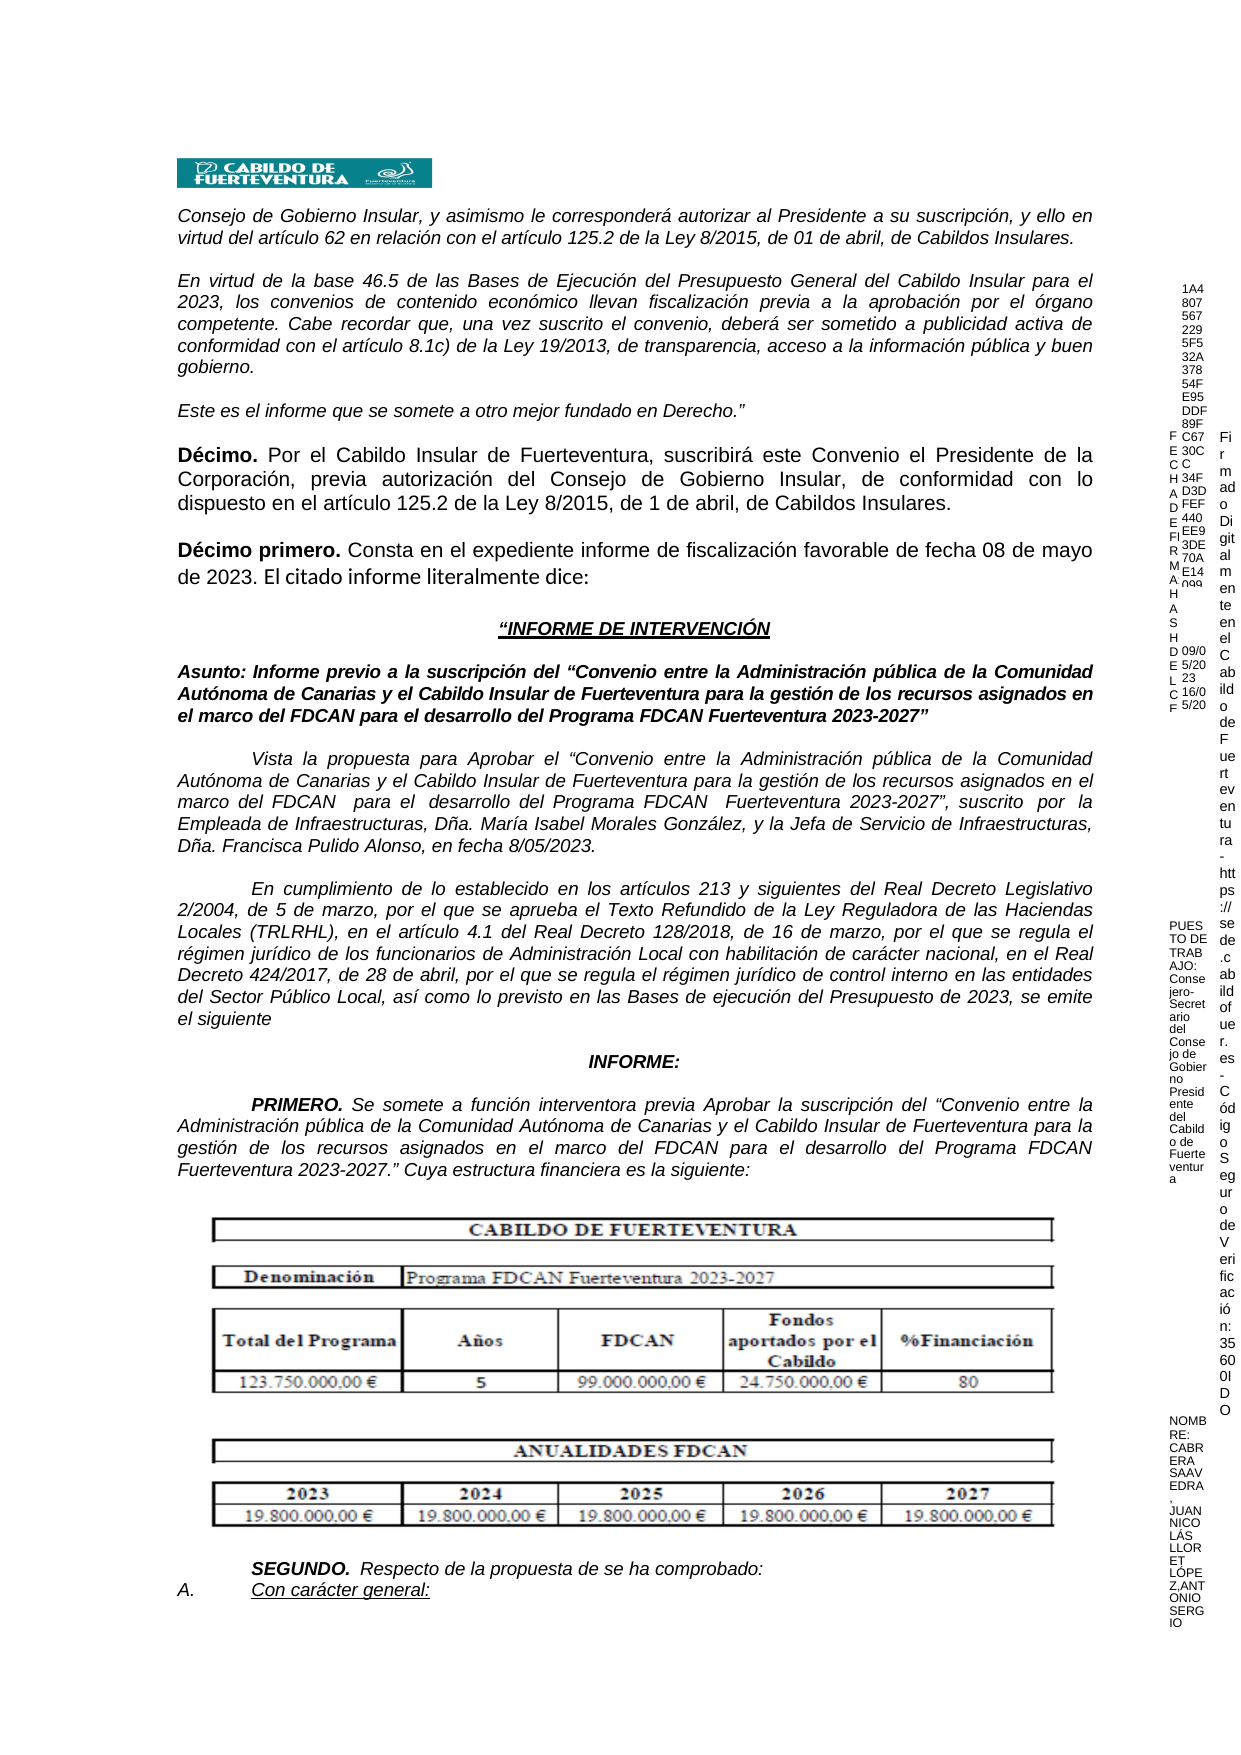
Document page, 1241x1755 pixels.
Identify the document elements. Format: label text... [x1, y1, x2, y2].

text 34FD3DFEF440EE93DE70AE140996B1C6668F08F5 [1182, 471, 1209, 586]
text 1A48075672295F532A37854FE95DDF89FC6730CC [1182, 283, 1209, 471]
text Vista la propuesta para Aprobar el “Convenio entre la Administración pública de la Comunidad Autónoma de Canarias y el Cabildo Insular de Fuerteventura para la gestión de los recursos asignados en el marco del FDCAN para el desarrollo del Programa FDCAN Fuerteventura 2023-2027”, suscrito por la Empleada de Infraestructuras, Dña. María Isabel Morales González, y la Jefa de Servicio de Infraestructuras, Dña. Francisca Pulido Alonso, en fecha 8/05/2023. [177, 748, 1093, 856]
text Este es el informe que se somete a otro mejor fundado en Derecho.” [177, 399, 1179, 421]
list Con carácter general: [177, 1579, 1167, 1601]
text SEGUNDO. Respecto de la propuesta de se ha comprobado: [251, 1558, 1094, 1579]
text Décimo primero. Consta en el expediente informe de fiscalización favorable de fecha 08 de mayo de 2023. El citado informe literalmente dice: [177, 538, 1093, 590]
text CABRERA SAAVEDRA, JUAN NICOLÁS LLORET LÓPEZ,ANTONIO SERGIO [1169, 1442, 1207, 1630]
text Consejo de Gobierno Insular, y asimismo le corresponderá autorizar al Presidente a su suscripción, y ello en virtud del artículo 62 en relación con el artículo 125.2 de la Ley 8/2015, de 01 de abril, de Cabildos Insulares. [177, 205, 1093, 248]
text INFORME: [257, 1050, 1014, 1072]
text Consejero-Secretario del Consejo de Gobierno Presidente del Cabildo de Fuerteventura [1169, 974, 1207, 1183]
text PRIMERO. Se somete a función interventora previa Aprobar la suscripción del “Convenio entre la Administración pública de la Comunidad Autónoma de Canarias y el Cabildo Insular de Fuerteventura para la gestión de los recursos asignados en el marco del FDCAN para el desarrollo del Programa FDCAN Fuerteventura 2023-2027.” Cuya estructura financiera es la siguiente: [177, 1094, 1093, 1180]
text Firmado Digitalmente en el Cabildo de Fuerteventura - https://sede.cabildofuer.es - Código Seguro de Verificación: 35600IDOC2CC398365C80FEC4093 [1219, 429, 1236, 1420]
text Asunto: Informe previo a la suscripción del “Convenio entre la Administración pública de la Comunidad Autónoma de Canarias y el Cabildo Insular de Fuerteventura para la gestión de los recursos asignados en el marco del FDCAN para el desarrollo del Programa FDCAN Fuerteventura 2023-2027” [177, 661, 1093, 726]
text NOMBRE: [1169, 1415, 1209, 1442]
picture [203, 1201, 1065, 1537]
text En cumplimiento de lo establecido en los artículos 213 y siguientes del Real Decreto Legislativo 2/2004, de 5 de marzo, por el que se aprueba el Texto Refundido de la Ley Reguladora de las Haciendas Locales (TRLRHL), en el artículo 4.1 del Real Decreto 128/2018, de 16 de marzo, por el que se regula el régimen jurídico de los funcionarios de Administración Local con habilitación de carácter nacional, en el Real Decreto 424/2017, de 28 de abril, por el que se regula el régimen jurídico de control interno en las entidades del Sector Público Local, así como lo previsto en las Bases de ejecución del Presupuesto de 2023, se emite el siguiente [177, 877, 1093, 1029]
text 09/05/2023 [1182, 645, 1209, 685]
text En virtud de la base 46.5 de las Bases de Ejecución del Presupuesto General del Cabildo Insular para el 2023, los convenios de contenido económico llevan fiscalización previa a la aprobación por el órgano competente. Cabe recordar que, una vez suscrito el convenio, deberá ser sometido a publicidad activa de conformidad con el artículo 8.1c) de la Ley 19/2013, de transparencia, acceso a la información pública y buen gobierno. [177, 270, 1093, 378]
text 16/05/2023 [1182, 685, 1209, 711]
text PUESTO DE TRABAJO: [1169, 919, 1209, 973]
text “INFORME DE INTERVENCIÓN [257, 618, 1013, 639]
list [1209, 1579, 1241, 1601]
picture [177, 158, 433, 188]
text Décimo. Por el Cabildo Insular de Fuerteventura, suscribirá este Convenio el Presidente de la Corporación, previa autorización del Consejo de Gobierno Insular, de conformidad con lo dispuesto en el artículo 125.2 de la Ley 8/2015, de 1 de abril, de Cabildos Insulares. [177, 442, 1093, 515]
text FECHA DE FIRMA: HASH DEL CERTIFICADO: [1169, 429, 1184, 712]
text [1167, 1414, 1209, 1648]
